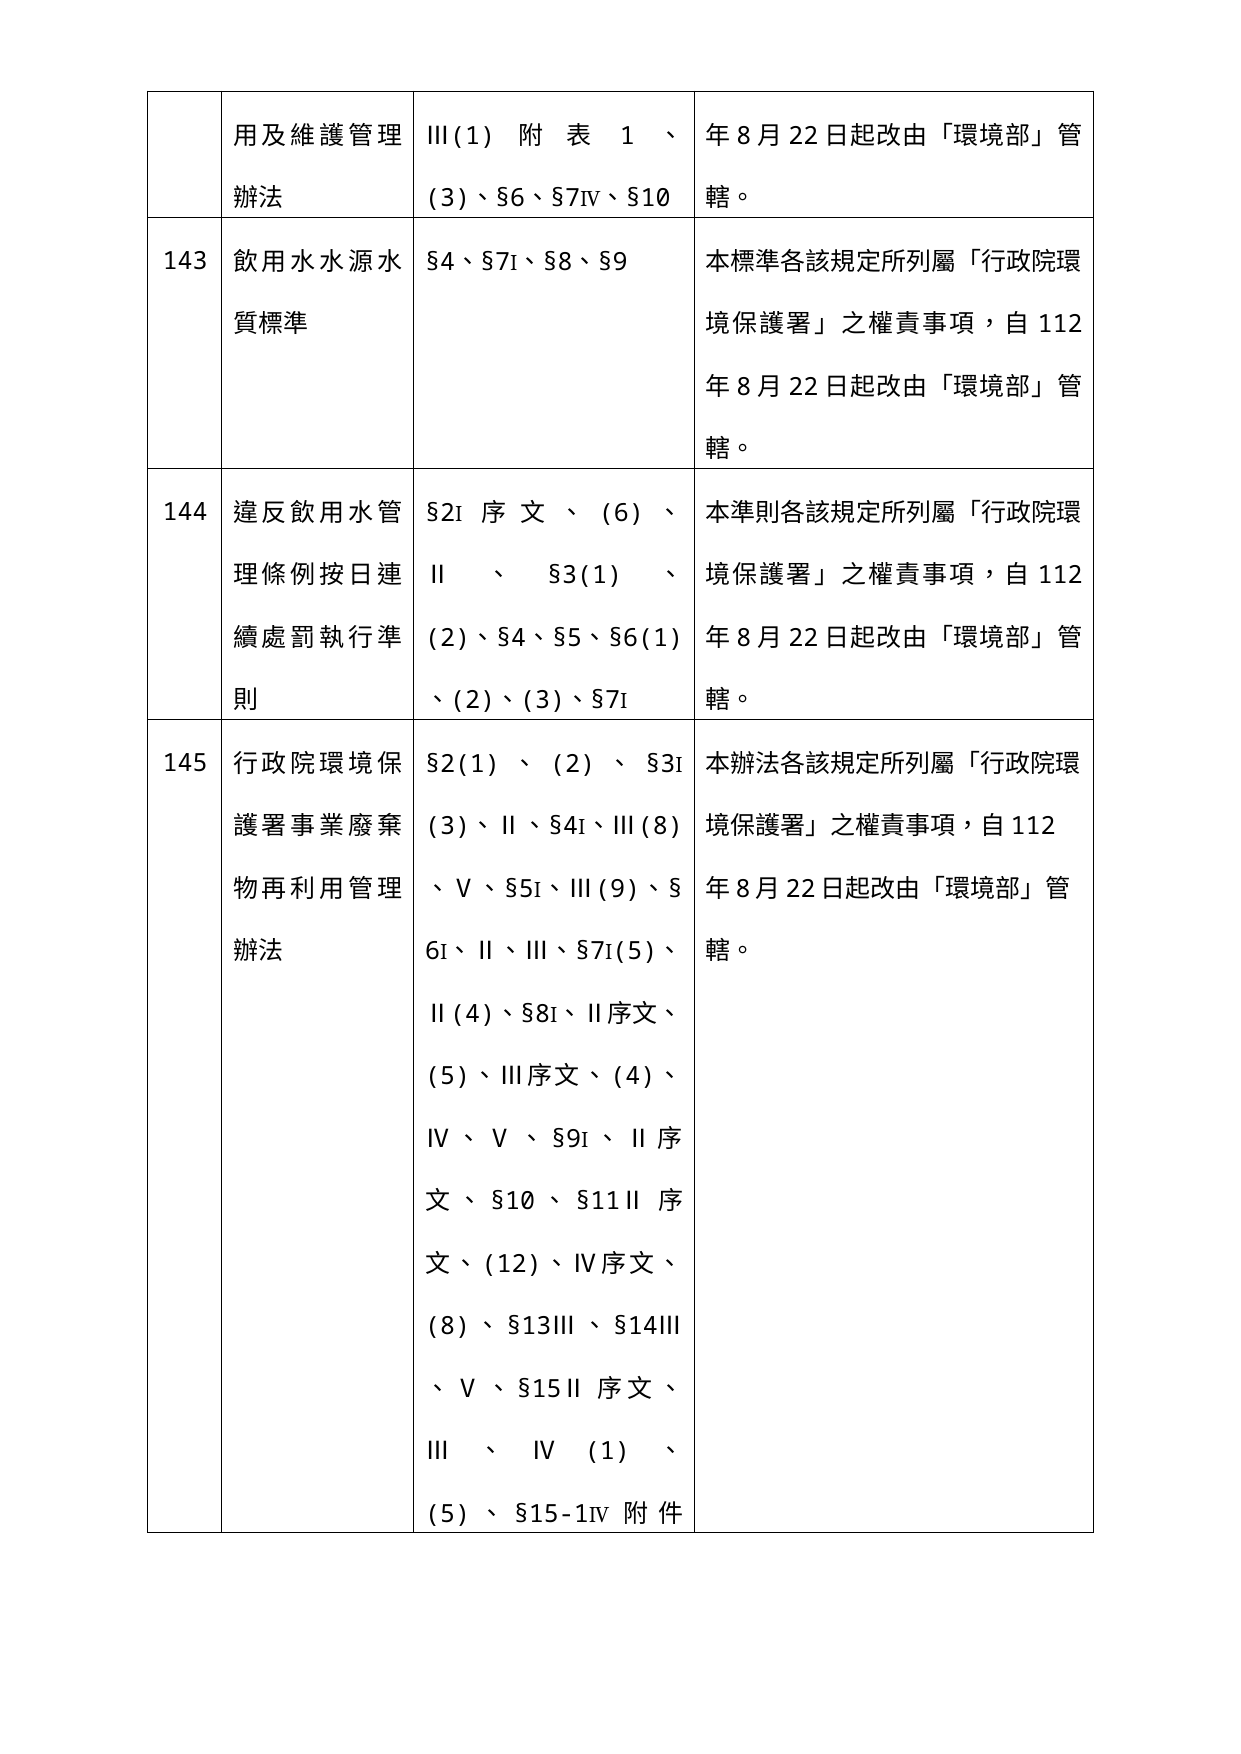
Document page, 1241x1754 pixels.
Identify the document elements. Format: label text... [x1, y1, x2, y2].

table_cell 本準則各該規定所列屬「行政院環境保護署」之權責事項，自112年8月22日起改由「環境部」管轄。 [695, 469, 1093, 719]
table_cell 飲用水水源水質標準 [222, 218, 413, 468]
table_cell 本辦法各該規定所列屬「行政院環境保護署」之權責事項，自112年8月22日起改由「環境部」管轄。 [695, 720, 1093, 1532]
table_cell 用及維護管理辦法 [222, 92, 413, 217]
table_cell 年8月22日起改由「環境部」管轄。 [695, 92, 1093, 217]
table_cell §4、§7Ⅰ、§8、§9 [414, 218, 694, 468]
table_cell Ⅲ(1)附表1、(3)、§6、§7Ⅳ、§10 [414, 92, 694, 217]
table_cell 本標準各該規定所列屬「行政院環境保護署」之權責事項，自112年8月22日起改由「環境部」管轄。 [695, 218, 1093, 468]
table_cell 違反飲用水管理條例按日連續處罰執行準則 [222, 469, 413, 719]
table_cell [148, 92, 221, 217]
table_cell 143 [148, 218, 221, 468]
table_cell §2Ⅰ序文、(6)、Ⅱ、§3(1)、(2)、§4、§5、§6(1)、(2)、(3)、§7Ⅰ [414, 469, 694, 719]
table_cell 144 [148, 469, 221, 719]
table_cell 145 [148, 720, 221, 1532]
table_cell 行政院環境保護署事業廢棄物再利用管理辦法 [222, 720, 413, 1532]
table_cell §2(1)、(2)、§3Ⅰ (3)、Ⅱ、§4Ⅰ、Ⅲ(8)、Ⅴ、§5Ⅰ、Ⅲ(9)、§6Ⅰ、Ⅱ、Ⅲ、§7Ⅰ(5)、Ⅱ(4)、§8Ⅰ、Ⅱ序文、(5)、Ⅲ序文、(4)、Ⅳ、Ⅴ、§9Ⅰ、Ⅱ序文、§10、§11Ⅱ序文、(12)、Ⅳ序文、(8)、§13Ⅲ、§14Ⅲ、Ⅴ、§15Ⅱ序文、Ⅲ、Ⅳ(1)、(5)、§15-1Ⅳ附件 [414, 720, 694, 1532]
